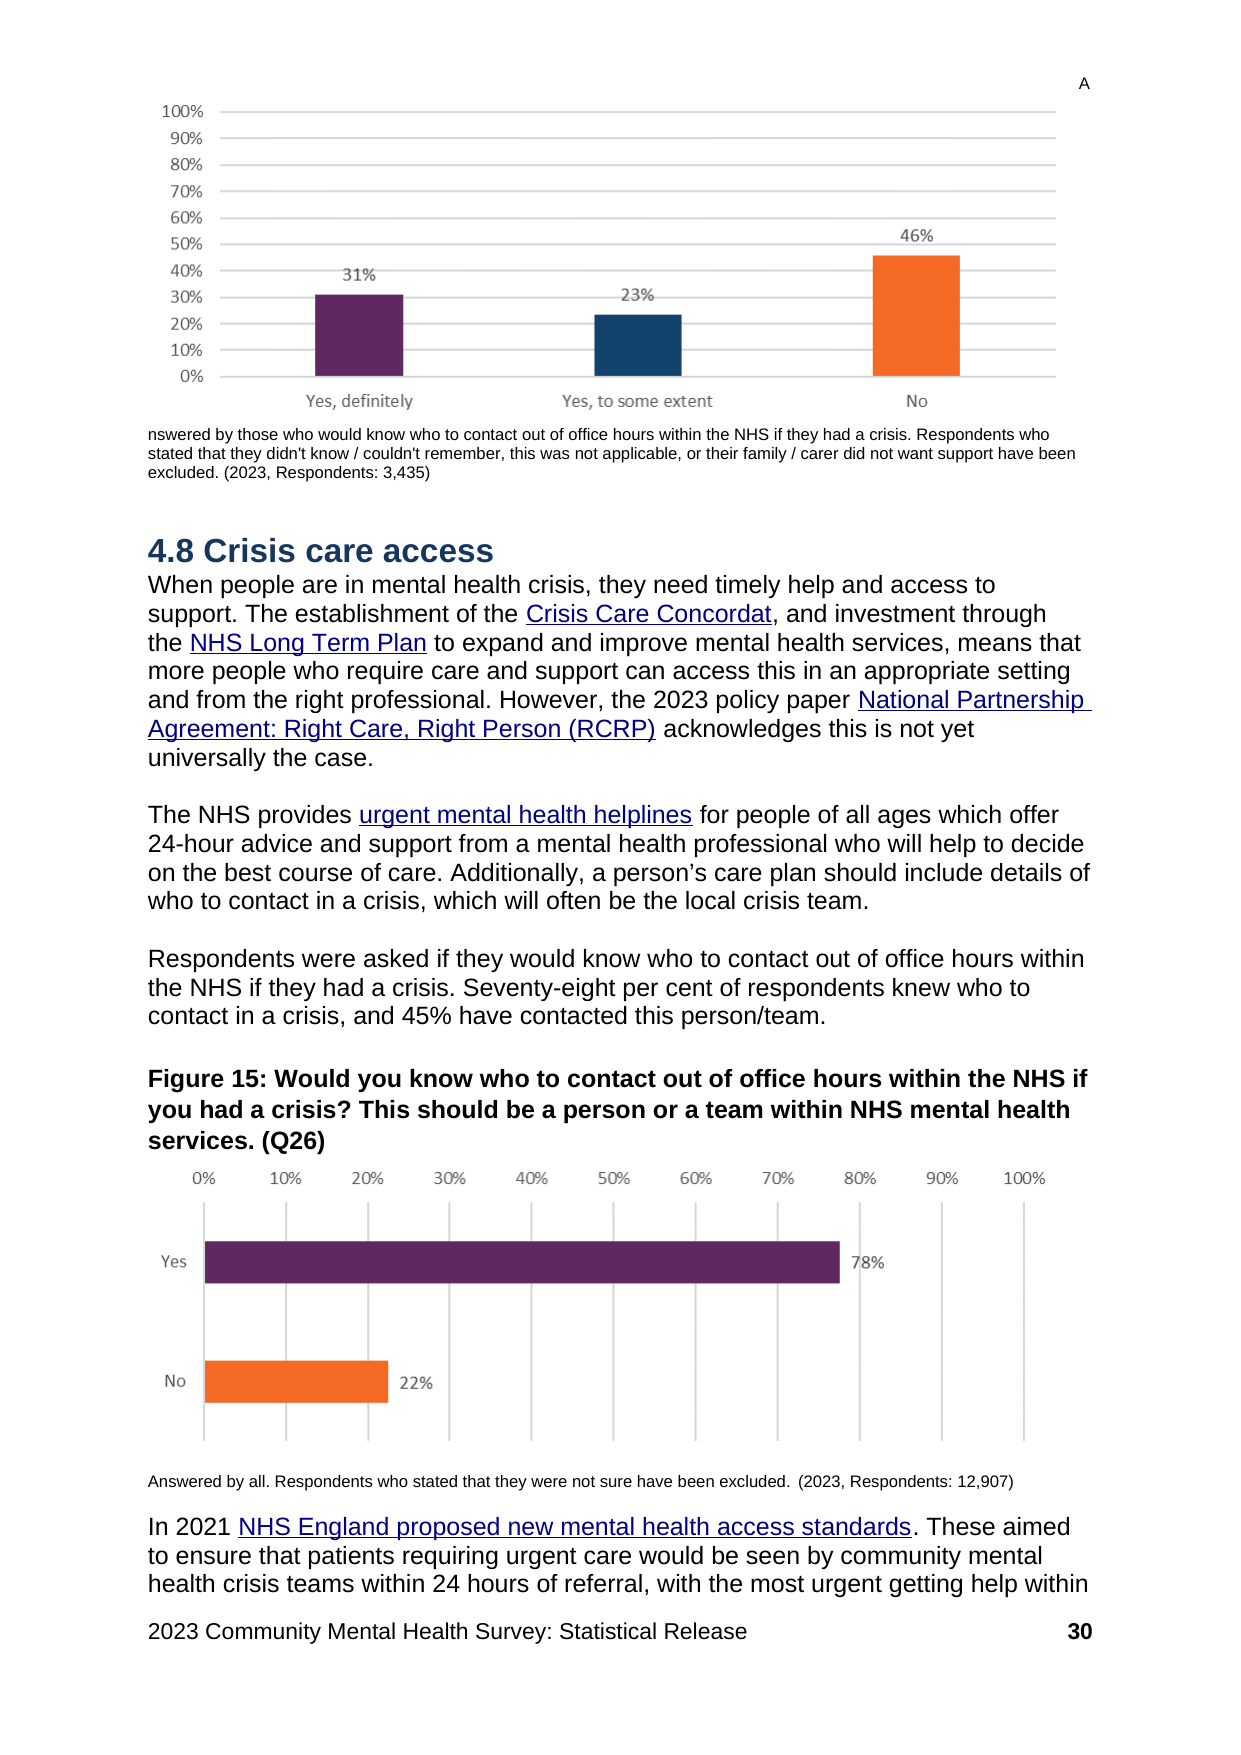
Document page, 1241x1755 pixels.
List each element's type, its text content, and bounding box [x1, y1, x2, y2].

text When people are in mental health crisis, they need timely help and access to support. The establishment of the Crisis Care Concordat, and investment through the NHS Long Term Plan to expand and improve mental health services, means that more people who require care and support can access this in an appropriate setting and from the right professional. However, the 2023 policy paper National Partnership Agreement: Right Care, Right Person (RCRP) acknowledges this is not yet universally the case. [148, 570, 1093, 771]
text Figure 15: Would you know who to contact out of office hours within the NHS if you had a crisis? This should be a person or a team within NHS mental health services. (Q26) [148, 1061, 1093, 1155]
text Respondents were asked if they would know who to contact out of office hours within the NHS if they had a crisis. Seventy-eight per cent of respondents knew who to contact in a crisis, and 45% have contacted this person/team. [148, 944, 1093, 1030]
text The NHS provides urgent mental health helplines for people of all ages which offer 24-hour advice and support from a mental health professional who will help to decide on the best course of care. Additionally, a person’s care plan should include details of who to contact in a crisis, which will often be the local crisis team. [148, 800, 1093, 915]
text Answered by all. Respondents who stated that they were not sure have been excluded. (2023, Respondents: 12,907) [148, 1464, 1093, 1493]
text In 2021 NHS England proposed new mental health access standards. These aimed to ensure that patients requiring urgent care would be seen by community mental health crisis teams within 24 hours of referral, with the most urgent getting help within [148, 1512, 1093, 1598]
subtitle 4.8 Crisis care access [148, 532, 1093, 570]
text Answered by those who would know who to contact out of office hours within the NHS if they had a crisis. Respondents who stated that they didn't know / couldn't remember, this was not applicable, or their family / carer did not want support have been excluded. (2023, Respondents: 3,435) [148, 74, 1093, 482]
